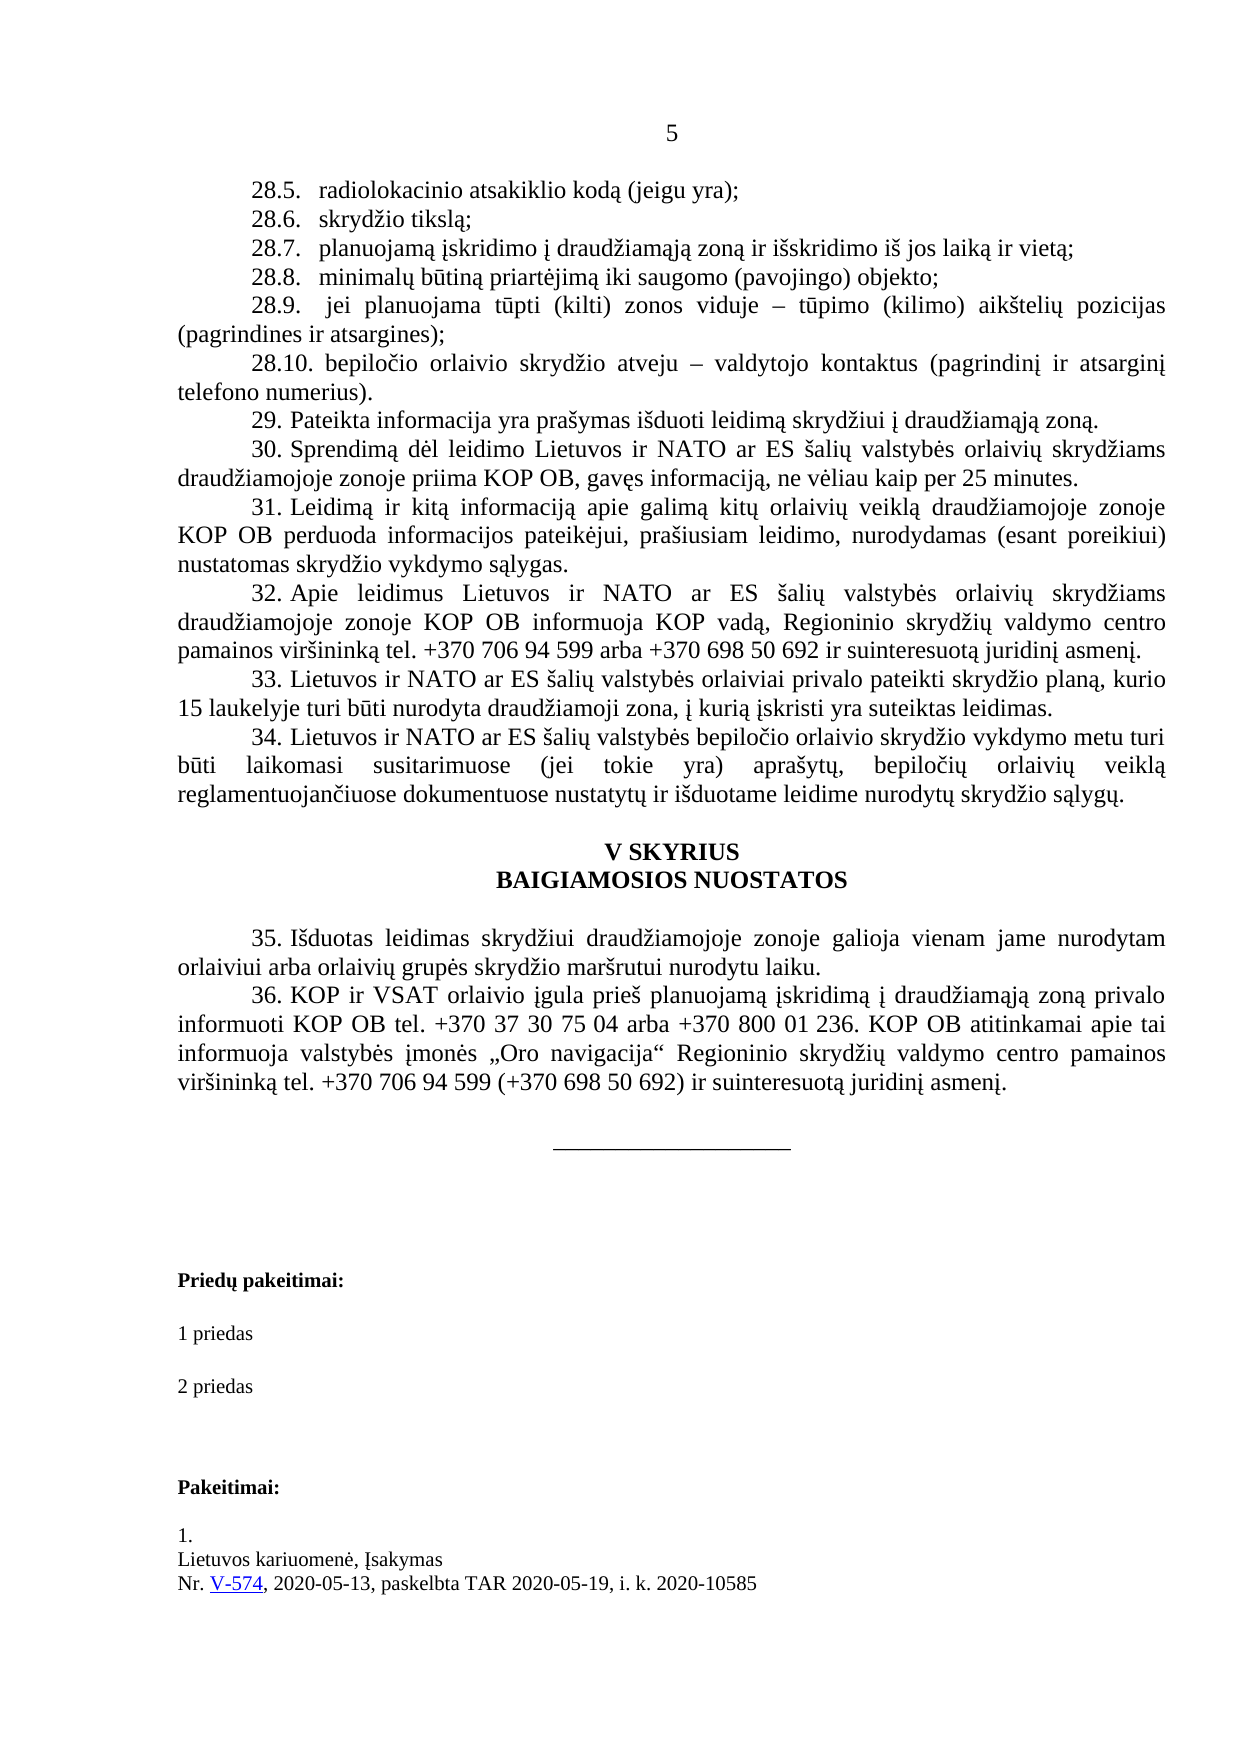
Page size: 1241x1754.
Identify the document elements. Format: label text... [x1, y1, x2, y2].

text 28.6. skrydžio tikslą; [177, 204, 1167, 233]
text 29. Pateikta informacija yra prašymas išduoti leidimą skrydžiui į draudžiamąją zoną. [177, 406, 1167, 434]
text 2 priedas [177, 1374, 1167, 1398]
text 34. Lietuvos ir NATO ar ES šalių valstybės bepiločio orlaivio skrydžio vykdymo metu turi būti laikomasi susitarimuose (jei tokie yra) aprašytų, bepiločių orlaivių veiklą reglamentuojančiuose dokumentuose nustatytų ir išduotame leidime nurodytų skrydžio sąlygų. [177, 722, 1167, 808]
text ___________________ [177, 1124, 1167, 1153]
text 35. Išduotas leidimas skrydžiui draudžiamojoje zonoje galioja vienam jame nurodytam orlaiviui arba orlaivių grupės skrydžio maršrutui nurodytu laiku. [177, 923, 1167, 981]
text Pakeitimai: [177, 1475, 1167, 1499]
text 32. Apie leidimus Lietuvos ir NATO ar ES šalių valstybės orlaivių skrydžiams draudžiamojoje zonoje KOP OB informuoja KOP vadą, Regioninio skrydžių valdymo centro pamainos viršininką tel. +370 706 94 599 arba +370 698 50 692 ir suinteresuotą juridinį asmenį. [177, 578, 1167, 664]
text 1 priedas [177, 1321, 1167, 1345]
text Nr. V-574, 2020-05-13, paskelbta TAR 2020-05-19, i. k. 2020-10585 [177, 1571, 1167, 1595]
text 36. KOP ir VSAT orlaivio įgula prieš planuojamą įskridimą į draudžiamąją zoną privalo informuoti KOP OB tel. +370 37 30 75 04 arba +370 800 01 236. KOP OB atitinkamai apie tai informuoja valstybės įmonės „Oro navigacija“ Regioninio skrydžių valdymo centro pamainos viršininką tel. +370 706 94 599 (+370 698 50 692) ir suinteresuotą juridinį asmenį. [177, 981, 1167, 1096]
text 28.9. jei planuojama tūpti (kilti) zonos viduje – tūpimo (kilimo) aikštelių pozicijas (pagrindines ir atsargines); [177, 291, 1167, 348]
text BAIGIAMOSIOS NUOSTATOS [177, 866, 1167, 894]
text 28.10. bepiločio orlaivio skrydžio atveju – valdytojo kontaktus (pagrindinį ir atsarginį telefono numerius). [177, 348, 1167, 406]
text 28.7. planuojamą įskridimo į draudžiamąją zoną ir išskridimo iš jos laiką ir vietą; [177, 233, 1167, 262]
text 1. [177, 1523, 1167, 1547]
text 28.5. radiolokacinio atsakiklio kodą (jeigu yra); [177, 176, 1167, 204]
text 30. Sprendimą dėl leidimo Lietuvos ir NATO ar ES šalių valstybės orlaivių skrydžiams draudžiamojoje zonoje priima KOP OB, gavęs informaciją, ne vėliau kaip per 25 minutes. [177, 434, 1167, 492]
text V SKYRIUS [177, 837, 1167, 866]
text 33. Lietuvos ir NATO ar ES šalių valstybės orlaiviai privalo pateikti skrydžio planą, kurio 15 laukelyje turi būti nurodyta draudžiamoji zona, į kurią įskristi yra suteiktas leidimas. [177, 664, 1167, 722]
text 31. Leidimą ir kitą informaciją apie galimą kitų orlaivių veiklą draudžiamojoje zonoje KOP OB perduoda informacijos pateikėjui, prašiusiam leidimo, nurodydamas (esant poreikiui) nustatomas skrydžio vykdymo sąlygas. [177, 492, 1167, 578]
text 28.8. minimalų būtiną priartėjimą iki saugomo (pavojingo) objekto; [177, 262, 1167, 291]
text Lietuvos kariuomenė, Įsakymas [177, 1547, 1167, 1571]
text Priedų pakeitimai: [177, 1268, 1167, 1292]
